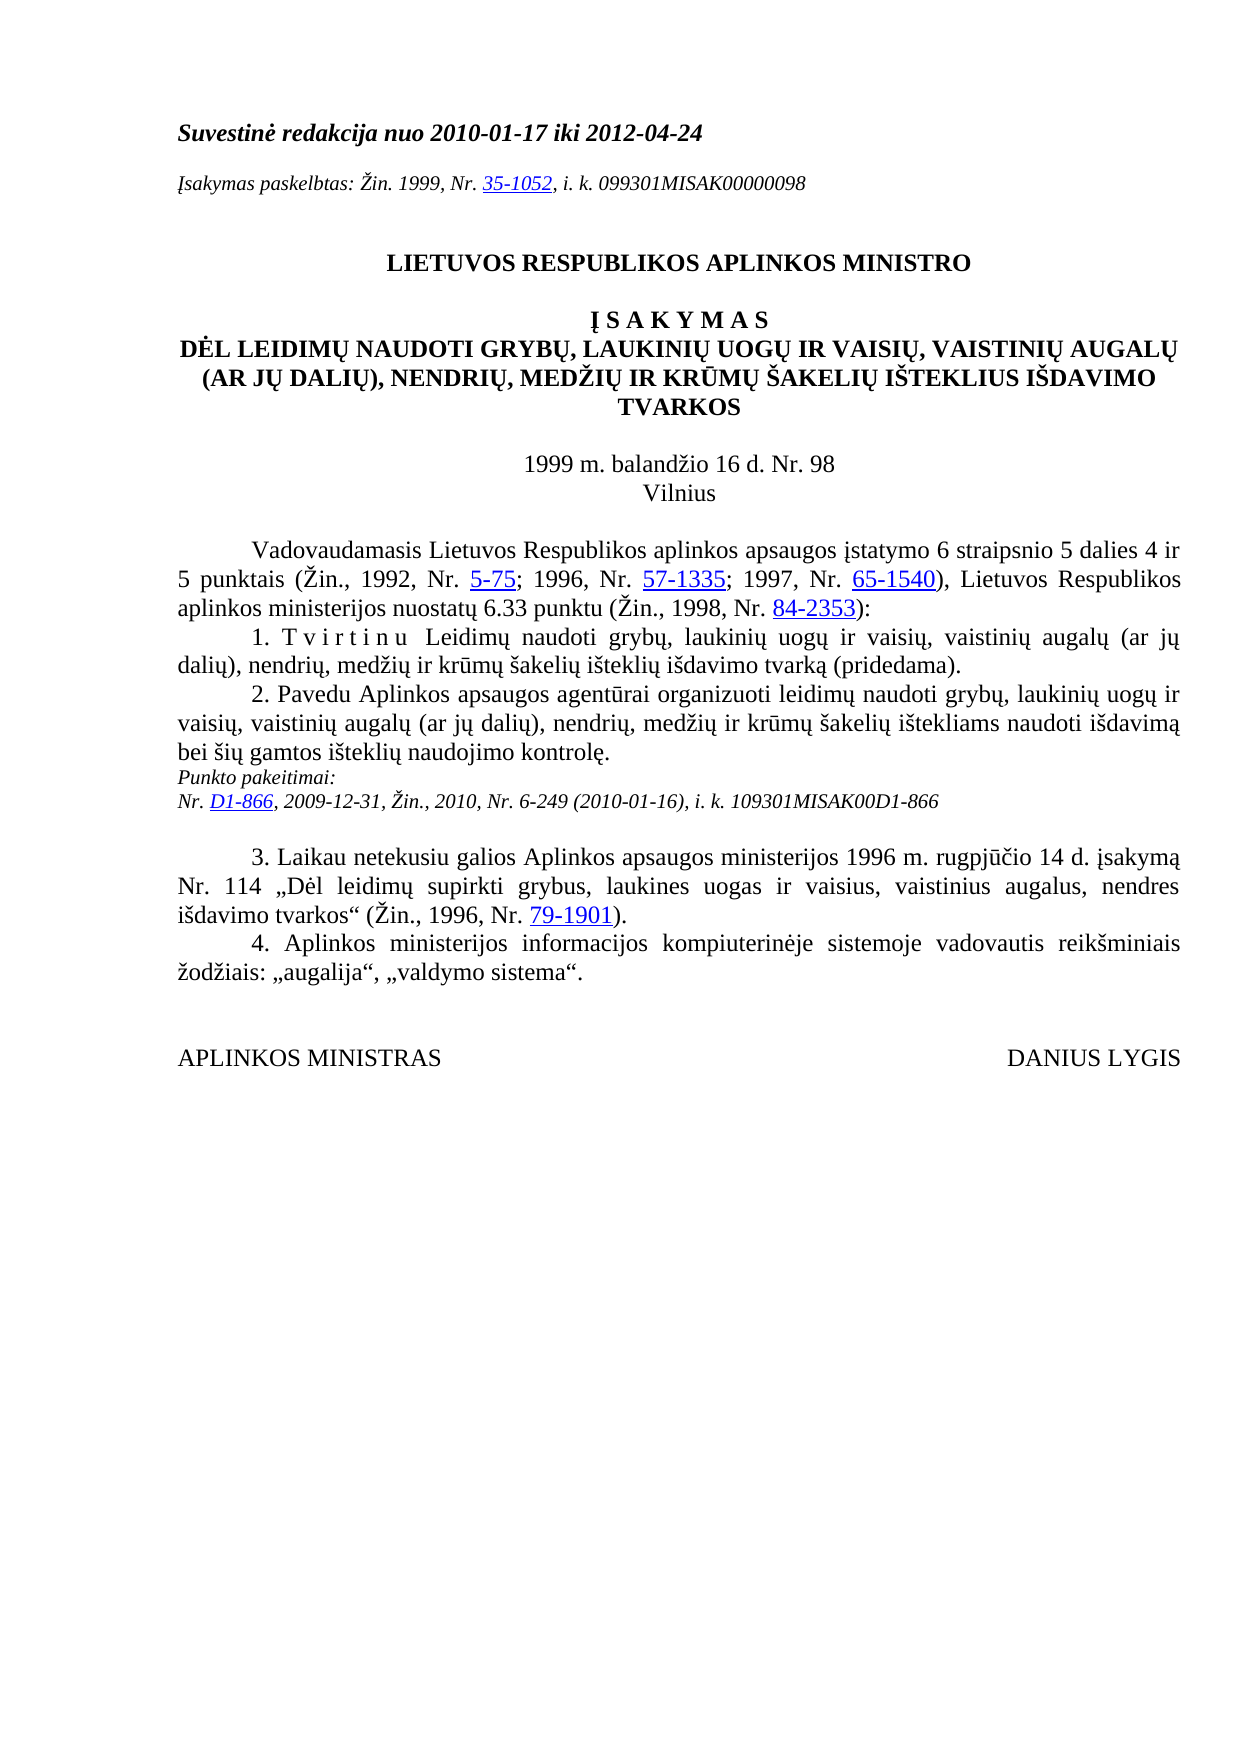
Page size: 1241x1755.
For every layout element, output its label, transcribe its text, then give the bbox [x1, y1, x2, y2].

text LIETUVOS RESPUBLIKOS APLINKOS MINISTRO [177, 248, 1181, 277]
text 1999 m. balandžio 16 d. Nr. 98 [177, 449, 1181, 478]
text Vilnius [177, 478, 1181, 507]
text Nr. D1-866, 2009-12-31, Žin., 2010, Nr. 6-249 (2010-01-16), i. k. 109301MISAK00D1-866 [177, 789, 1181, 813]
text 4. Aplinkos ministerijos informacijos kompiuterinėje sistemoje vadovautis reikšminiais žodžiais: „augalija“, „valdymo sistema“. [177, 928, 1181, 986]
text Į S A K Y M A S [177, 305, 1181, 334]
text DĖL LEIDIMŲ NAUDOTI GRYBŲ, LAUKINIŲ UOGŲ IR VAISIŲ, VAISTINIŲ AUGALŲ (AR JŲ DALIŲ), NENDRIŲ, MEDŽIŲ IR KRŪMŲ ŠAKELIŲ IŠTEKLIUS IŠDAVIMO TVARKOS [177, 334, 1181, 420]
text Įsakymas paskelbtas: Žin. 1999, Nr. 35-1052, i. k. 099301MISAK00000098 [177, 171, 1181, 195]
text Punkto pakeitimai: [177, 765, 1181, 789]
text 3. Laikau netekusiu galios Aplinkos apsaugos ministerijos 1996 m. rugpjūčio 14 d. įsakymą Nr. 114 „Dėl leidimų supirkti grybus, laukines uogas ir vaisius, vaistinius augalus, nendres išdavimo tvarkos“ (Žin., 1996, Nr. 79-1901). [177, 842, 1181, 928]
text Suvestinė redakcija nuo 2010-01-17 iki 2012-04-24 [177, 118, 1181, 147]
text 2. Pavedu Aplinkos apsaugos agentūrai organizuoti leidimų naudoti grybų, laukinių uogų ir vaisių, vaistinių augalų (ar jų dalių), nendrių, medžių ir krūmų šakelių ištekliams naudoti išdavimą bei šių gamtos išteklių naudojimo kontrolę. [177, 679, 1181, 765]
text Vadovaudamasis Lietuvos Respublikos aplinkos apsaugos įstatymo 6 straipsnio 5 dalies 4 ir 5 punktais (Žin., 1992, Nr. 5-75; 1996, Nr. 57-1335; 1997, Nr. 65-1540), Lietuvos Respublikos aplinkos ministerijos nuostatų 6.33 punktu (Žin., 1998, Nr. 84-2353): [177, 535, 1181, 622]
text APLINKOS MINISTRAS DANIUS LYGIS [177, 1043, 1181, 1072]
text 1. Tvirtinu Leidimų naudoti grybų, laukinių uogų ir vaisių, vaistinių augalų (ar jų dalių), nendrių, medžių ir krūmų šakelių išteklių išdavimo tvarką (pridedama). [177, 622, 1181, 679]
